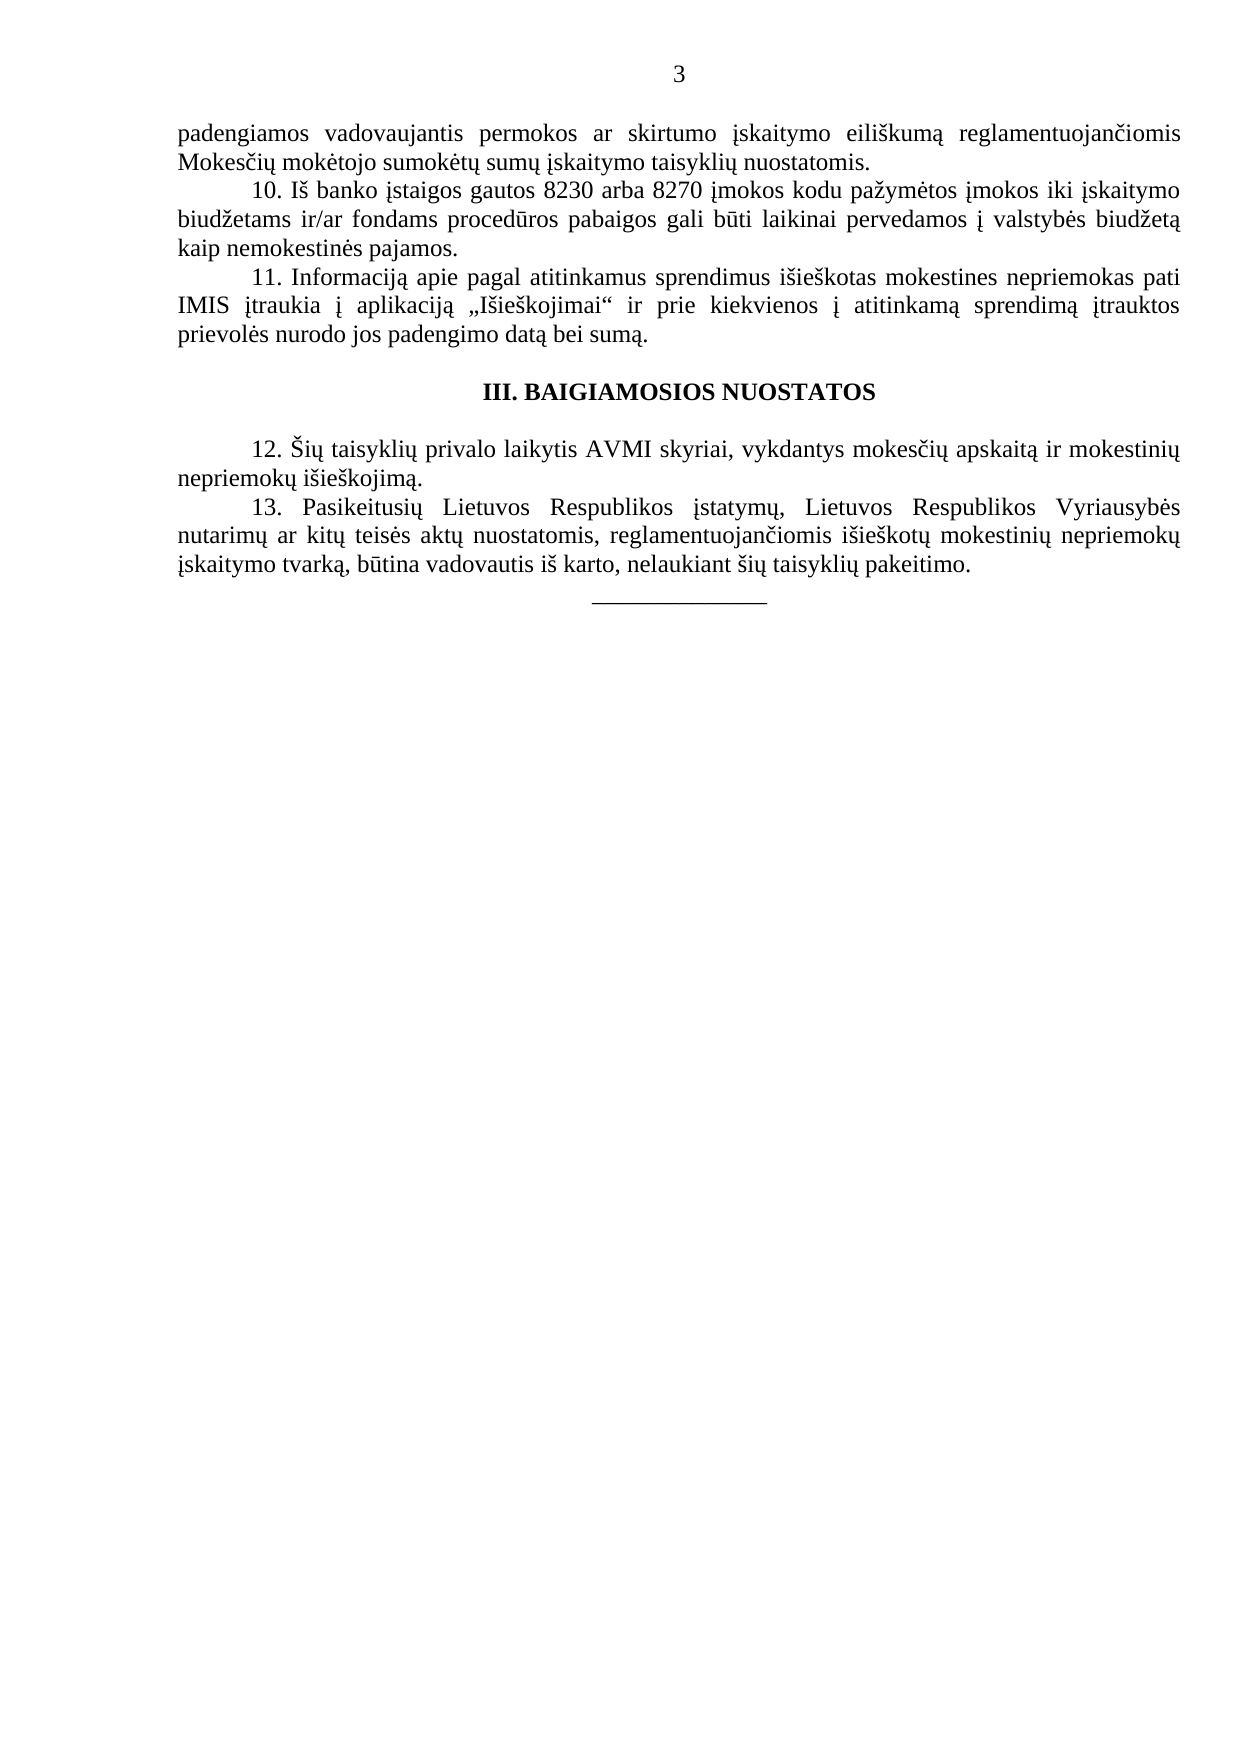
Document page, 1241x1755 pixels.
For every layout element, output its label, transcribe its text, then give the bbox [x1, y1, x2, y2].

text 11. Informaciją apie pagal atitinkamus sprendimus išieškotas mokestines nepriemokas pati IMIS įtraukia į aplikaciją „Išieškojimai“ ir prie kiekvienos į atitinkamą sprendimą įtrauktos prievolės nurodo jos padengimo datą bei sumą. [177, 262, 1181, 348]
text 13. Pasikeitusių Lietuvos Respublikos įstatymų, Lietuvos Respublikos Vyriausybės nutarimų ar kitų teisės aktų nuostatomis, reglamentuojančiomis išieškotų mokestinių nepriemokų įskaitymo tvarką, būtina vadovautis iš karto, nelaukiant šių taisyklių pakeitimo. [177, 492, 1181, 578]
text padengiamos vadovaujantis permokos ar skirtumo įskaitymo eiliškumą reglamentuojančiomis Mokesčių mokėtojo sumokėtų sumų įskaitymo taisyklių nuostatomis. [177, 118, 1181, 176]
text ______________ [177, 578, 1181, 607]
text 12. Šių taisyklių privalo laikytis AVMI skyriai, vykdantys mokesčių apskaitą ir mokestinių nepriemokų išieškojimą. [177, 434, 1181, 492]
text 10. Iš banko įstaigos gautos 8230 arba 8270 įmokos kodu pažymėtos įmokos iki įskaitymo biudžetams ir/ar fondams procedūros pabaigos gali būti laikinai pervedamos į valstybės biudžetą kaip nemokestinės pajamos. [177, 176, 1181, 262]
text III. BAIGIAMOSIOS NUOSTATOS [177, 377, 1181, 406]
